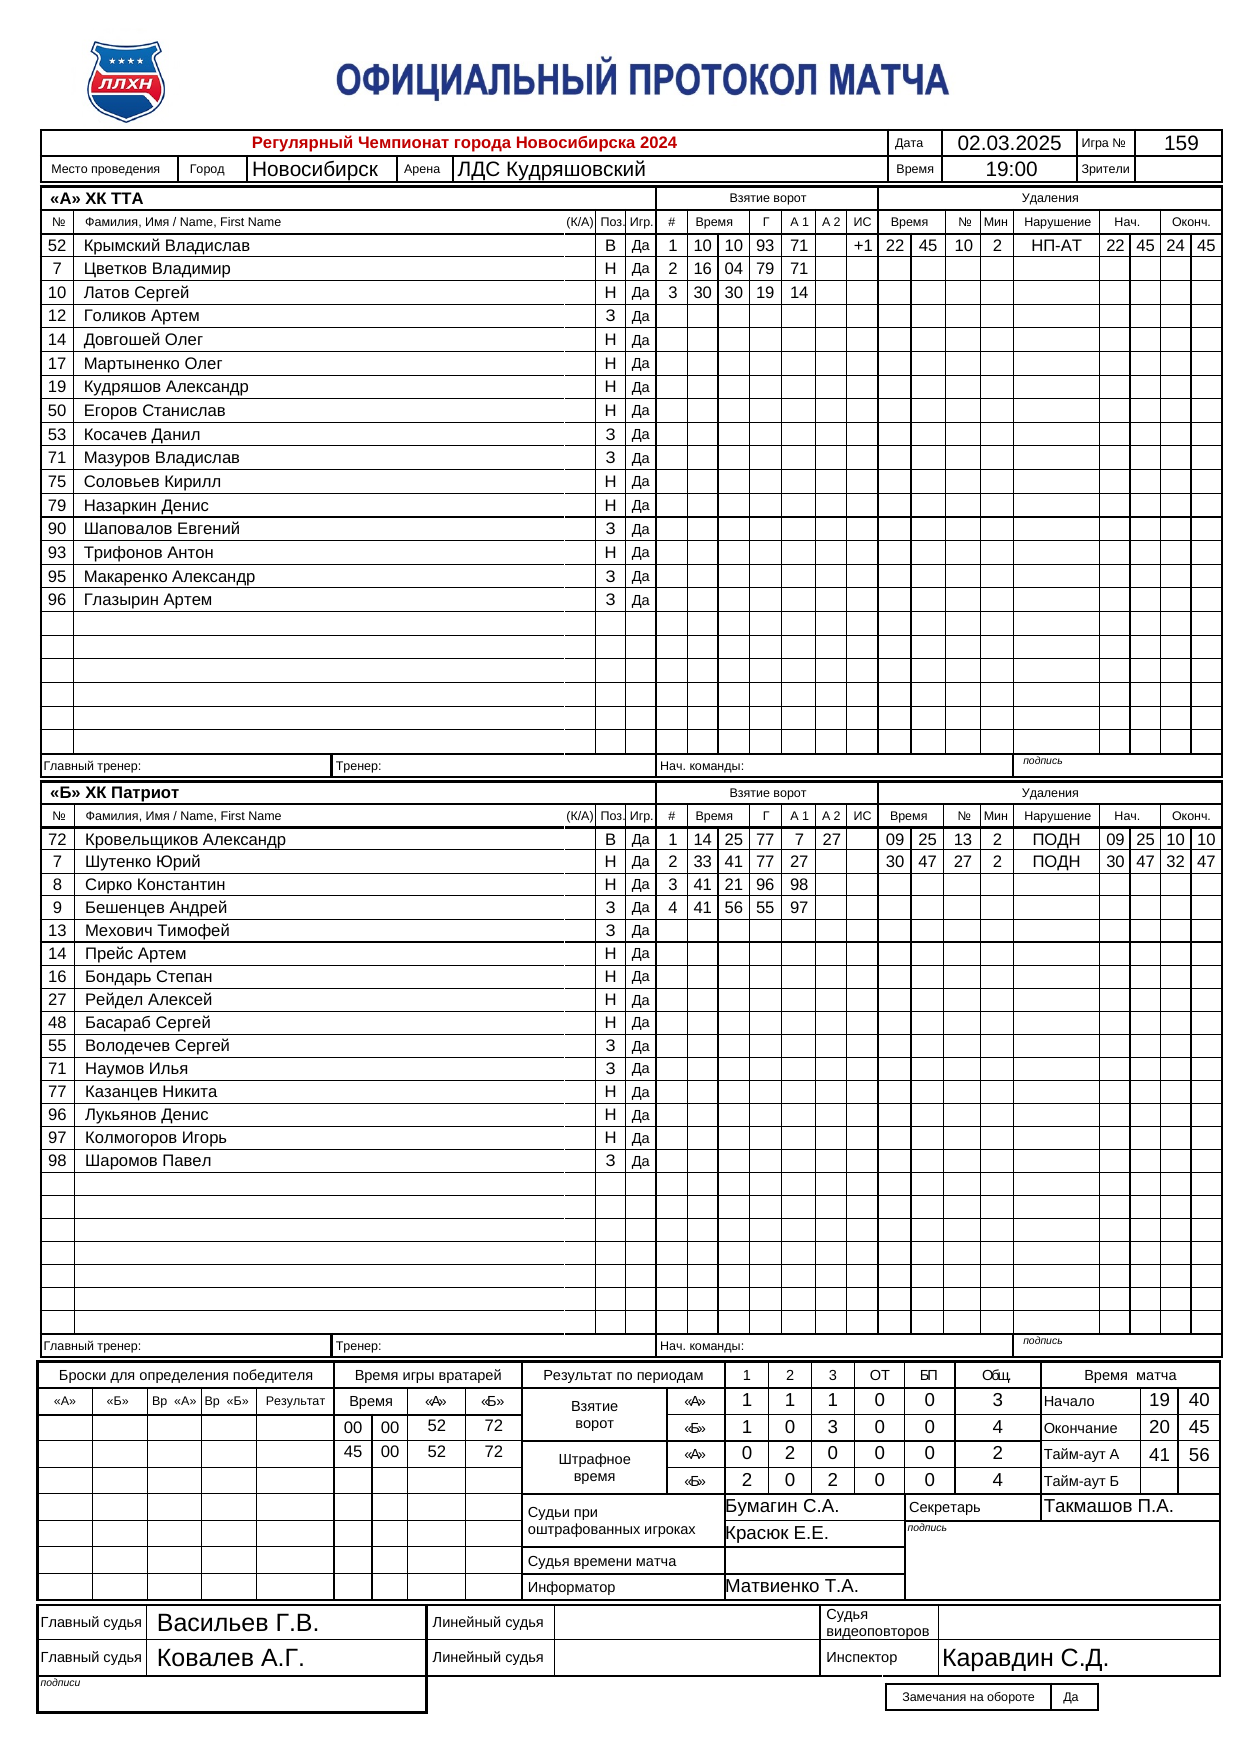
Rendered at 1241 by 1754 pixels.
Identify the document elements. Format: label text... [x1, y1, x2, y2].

table_cell Г [750, 805, 781, 826]
table_cell [847, 1012, 877, 1033]
table_cell [626, 659, 655, 682]
table_cell [657, 1242, 687, 1264]
table_cell [879, 612, 910, 634]
table_cell [1161, 376, 1190, 398]
table_cell Глазырин Артем [74, 588, 564, 611]
table_cell [1192, 707, 1221, 729]
table_cell [912, 1127, 943, 1149]
table_cell Мехович Тимофей [75, 920, 564, 941]
table_cell [657, 446, 687, 469]
table_cell Н [596, 874, 625, 895]
table_cell [1161, 328, 1190, 351]
table_cell Штрафное время [523, 1442, 666, 1493]
table_cell [879, 1058, 910, 1079]
table_cell [719, 730, 749, 753]
table_cell [1100, 1173, 1129, 1195]
table_cell [1131, 683, 1160, 706]
table_cell [750, 943, 781, 964]
table_cell Н [596, 281, 625, 303]
table_cell 97 [42, 1127, 74, 1149]
table_cell [257, 1547, 333, 1573]
table_cell 71 [42, 1058, 74, 1079]
table_cell [1161, 1127, 1190, 1149]
table_cell [750, 1242, 781, 1264]
table_cell [1014, 966, 1099, 987]
table_cell [657, 328, 687, 351]
table_cell [816, 1219, 846, 1241]
table_cell [750, 1288, 781, 1310]
table_cell 48 [42, 1012, 74, 1033]
table_cell [408, 1468, 465, 1493]
table_cell [688, 470, 717, 493]
table_cell [981, 257, 1013, 280]
table_cell [1161, 707, 1190, 729]
table_cell [782, 920, 815, 941]
table_cell [626, 1173, 655, 1195]
table_cell [879, 494, 910, 516]
table_cell [1131, 305, 1160, 327]
table_cell [782, 1012, 815, 1033]
table_cell [946, 494, 980, 516]
table_cell [688, 1012, 717, 1033]
table_cell [1100, 920, 1129, 941]
table_cell [596, 612, 625, 634]
table_cell [879, 1288, 910, 1310]
table_cell [565, 565, 595, 587]
table_cell Главный судья [39, 1640, 146, 1675]
table_cell [596, 1288, 625, 1310]
table_cell [912, 1265, 943, 1287]
table_cell [816, 1196, 846, 1218]
table_cell 19 [750, 281, 781, 303]
table_cell [1014, 1035, 1099, 1057]
table_cell [879, 257, 910, 280]
table_cell Ковалев А.Г. [147, 1640, 425, 1675]
table_cell [1014, 423, 1099, 445]
table_cell [719, 636, 749, 658]
table_cell [202, 1441, 256, 1467]
table_cell [879, 328, 910, 351]
table_cell [596, 683, 625, 706]
table_cell [719, 1012, 749, 1033]
table_cell [1192, 683, 1221, 706]
table_cell [565, 1081, 595, 1103]
table_cell [1014, 1265, 1099, 1287]
table_cell [719, 1311, 749, 1333]
table_cell Время [879, 805, 943, 826]
table_cell [719, 518, 749, 540]
table_cell [1131, 943, 1160, 964]
table_cell [946, 588, 980, 611]
table_cell [1161, 399, 1190, 422]
table_cell [626, 1196, 655, 1218]
table_cell Зрители [1078, 157, 1134, 181]
table_cell [1192, 541, 1221, 564]
table_cell Да [626, 494, 655, 516]
table_cell [981, 328, 1013, 351]
table_cell 09 [1100, 829, 1129, 849]
table_cell Да [626, 1058, 655, 1079]
table_cell [596, 1173, 625, 1195]
table_cell [1192, 352, 1221, 374]
table_cell [1100, 565, 1129, 587]
table_cell Да [626, 541, 655, 564]
table_cell [944, 1081, 980, 1103]
table_cell [981, 943, 1013, 964]
table_cell [750, 989, 781, 1011]
table_cell Нарушение [1014, 211, 1099, 233]
table_cell [626, 1242, 655, 1264]
table_cell [816, 1242, 846, 1264]
table_cell [1100, 659, 1129, 682]
table_cell [688, 1150, 717, 1172]
table_cell [1131, 966, 1160, 987]
table_cell [946, 423, 980, 445]
table_cell [1192, 1035, 1221, 1057]
table_cell [719, 920, 749, 941]
table_cell [946, 352, 980, 374]
table_cell [912, 399, 945, 422]
table_cell [657, 1150, 687, 1172]
table_cell [750, 1150, 781, 1172]
table_cell 72 [466, 1441, 521, 1467]
table_cell [42, 683, 73, 706]
table_cell [688, 943, 717, 964]
table_cell [565, 257, 595, 280]
table_cell [74, 683, 564, 706]
table_cell [688, 1196, 717, 1218]
table_cell [257, 1521, 333, 1546]
table_cell [1161, 1081, 1190, 1103]
table_cell Каравдин С.Д. [939, 1640, 1219, 1675]
table_cell [981, 659, 1013, 682]
table_cell [1161, 1311, 1190, 1333]
table_cell [1161, 1219, 1190, 1241]
table_cell [750, 446, 781, 469]
table_cell [879, 565, 910, 587]
table_cell А 2 [816, 211, 846, 233]
table_cell [912, 730, 945, 753]
table_cell [626, 1311, 655, 1333]
table_cell 4 [657, 896, 687, 918]
table_cell (К/А) [565, 805, 595, 826]
table_cell [565, 518, 595, 540]
table_cell 71 [782, 235, 815, 256]
table_cell [847, 423, 877, 445]
table_cell [782, 683, 815, 706]
table_cell [816, 636, 846, 658]
table_cell [939, 1606, 1219, 1639]
table_cell 2 [981, 235, 1013, 256]
table_cell [565, 541, 595, 564]
table_cell [719, 707, 749, 729]
table_cell [750, 588, 781, 611]
table_cell [847, 1242, 877, 1264]
table_cell [912, 1104, 943, 1126]
table_cell 2 [812, 1468, 854, 1493]
table_cell [912, 989, 943, 1011]
table_cell 33 [688, 850, 717, 872]
table_cell [1161, 565, 1190, 587]
table_cell Окончание [1042, 1415, 1140, 1440]
table_header Взятие ворот [657, 783, 877, 803]
table_cell 50 [42, 399, 73, 422]
table_cell Н [596, 399, 625, 422]
table_cell З [596, 1035, 625, 1057]
table_cell [847, 920, 877, 941]
table_cell [1014, 1242, 1099, 1264]
table_cell [847, 1081, 877, 1103]
table_cell Н [596, 541, 625, 564]
table_cell [688, 446, 717, 469]
table_cell [39, 1494, 92, 1520]
table_cell ЛДС Кудряшовский [454, 157, 887, 181]
table_cell Наумов Илья [75, 1058, 564, 1079]
table_cell [912, 518, 945, 540]
table_cell [596, 730, 625, 753]
table_cell [565, 659, 595, 682]
table_cell 16 [688, 257, 717, 280]
table_header Время матча [1042, 1363, 1219, 1387]
table_cell [981, 920, 1013, 941]
table_cell [944, 1288, 980, 1310]
table_cell Да [626, 850, 655, 872]
table_cell [1014, 518, 1099, 540]
table_cell [750, 541, 781, 564]
table_cell [1192, 1242, 1221, 1264]
table_cell 22 [1100, 235, 1129, 256]
table_cell [847, 257, 877, 280]
table_cell [1131, 920, 1160, 941]
table_cell [1161, 352, 1190, 374]
table_cell Оконч. [1161, 211, 1221, 233]
table_cell [1131, 494, 1160, 516]
table_cell 96 [750, 874, 781, 895]
table_cell Лукьянов Денис [75, 1104, 564, 1126]
table_cell А 2 [816, 805, 846, 826]
table_cell 45 [1192, 235, 1221, 256]
table_cell [1014, 352, 1099, 374]
table_cell [1014, 1219, 1099, 1241]
table_cell [782, 305, 815, 327]
table_cell [565, 281, 595, 303]
table_cell [565, 470, 595, 493]
table_cell [565, 707, 595, 729]
table_cell [719, 1104, 749, 1126]
table_cell [782, 636, 815, 658]
table_cell В [596, 235, 625, 256]
table_cell # [657, 211, 687, 233]
table_cell 47 [1131, 850, 1160, 872]
table_cell [1100, 1127, 1129, 1149]
table_cell 0 [855, 1468, 904, 1493]
table_cell [981, 1196, 1013, 1218]
table_cell 0 [812, 1442, 854, 1467]
table_cell [981, 1081, 1013, 1103]
table_cell 1 [812, 1389, 854, 1413]
table_cell 93 [42, 541, 73, 564]
table_cell 4 [956, 1468, 1040, 1493]
table_cell [1192, 1173, 1221, 1195]
table_cell 97 [782, 896, 815, 918]
table_cell 00 [373, 1416, 407, 1440]
table_cell [565, 494, 595, 516]
table_cell [946, 636, 980, 658]
table_cell [816, 966, 846, 987]
table_cell [1161, 683, 1190, 706]
table_cell [750, 683, 781, 706]
table_cell [688, 494, 717, 516]
table_cell [912, 943, 943, 964]
table_cell [782, 989, 815, 1011]
table_cell [847, 376, 877, 398]
table_header Общ. [956, 1363, 1040, 1387]
table_cell [657, 423, 687, 445]
table_cell 53 [42, 423, 73, 445]
table_cell [1161, 636, 1190, 658]
table_cell [565, 235, 595, 256]
table_cell подпись [1014, 755, 1221, 776]
table_cell [1131, 874, 1160, 895]
table_cell 1 [657, 235, 687, 256]
table_cell [626, 612, 655, 634]
table_cell Цветков Владимир [74, 257, 564, 280]
table_cell [466, 1494, 521, 1520]
table_cell [750, 636, 781, 658]
table_cell [1161, 541, 1190, 564]
table_cell Вр «Б» [202, 1389, 256, 1413]
table_cell [626, 1265, 655, 1287]
table_cell Трифонов Антон [74, 541, 564, 564]
table_cell [1100, 1104, 1129, 1126]
table_cell [719, 943, 749, 964]
table_cell [1014, 943, 1099, 964]
table_cell [1100, 257, 1129, 280]
table_cell 96 [42, 588, 73, 611]
table_cell Довгошей Олег [74, 328, 564, 351]
table_cell [750, 305, 781, 327]
table_cell 71 [42, 446, 73, 469]
table_cell [944, 1104, 980, 1126]
table_cell [1014, 989, 1099, 1011]
table_cell [202, 1547, 256, 1573]
table_cell [1100, 281, 1129, 303]
table_cell Красюк Е.Е. [726, 1521, 904, 1546]
table_cell 1 [726, 1389, 768, 1413]
table_cell [428, 1677, 882, 1711]
table_cell [688, 659, 717, 682]
table_cell 41 [719, 850, 749, 872]
table_cell [816, 518, 846, 540]
table_cell Соловьев Кирилл [74, 470, 564, 493]
table_cell Время [879, 211, 945, 233]
table_cell [1014, 1081, 1099, 1103]
table_cell Да [626, 281, 655, 303]
table_cell [981, 612, 1013, 634]
table_cell «Б» [668, 1415, 724, 1440]
table_cell [1100, 989, 1129, 1011]
table_cell 3 [657, 281, 687, 303]
table_header Дата [889, 131, 941, 155]
table_cell [75, 1311, 564, 1333]
table_cell № [42, 805, 74, 826]
table_cell [1131, 1219, 1160, 1241]
table_cell [75, 1219, 564, 1241]
table_cell [1100, 612, 1129, 634]
table_cell Тайм-аут Б [1042, 1468, 1140, 1493]
table_cell 25 [1131, 829, 1160, 849]
table_cell Вр «А» [148, 1389, 201, 1413]
table_cell [1100, 1311, 1129, 1333]
table_cell [148, 1521, 201, 1546]
table_cell [879, 281, 910, 303]
table_cell 10 [1161, 829, 1190, 849]
table_cell [816, 683, 846, 706]
table_cell [1131, 352, 1160, 374]
table_cell Н [596, 328, 625, 351]
table_cell [847, 494, 877, 516]
table_cell [944, 989, 980, 1011]
table_cell [1192, 376, 1221, 398]
table_cell [879, 446, 910, 469]
table_cell Бумагин С.А. [726, 1495, 904, 1520]
table_cell 77 [750, 850, 781, 872]
table_cell [719, 399, 749, 422]
table_cell [75, 1196, 564, 1218]
table_cell [912, 1173, 943, 1195]
table_cell Судья видеоповторов [821, 1606, 938, 1639]
table_cell Инспектор [821, 1640, 938, 1675]
table_cell [782, 565, 815, 587]
table_cell [879, 1265, 910, 1287]
table_cell [1100, 1288, 1129, 1310]
table_cell [688, 541, 717, 564]
table_cell [1192, 659, 1221, 682]
table_cell [626, 683, 655, 706]
table_cell 1 [657, 829, 687, 849]
table_cell [565, 305, 595, 327]
table_cell [1161, 989, 1190, 1011]
table_cell Бешенцев Андрей [75, 896, 564, 918]
table_cell [148, 1468, 201, 1493]
table_cell [1131, 659, 1160, 682]
table_cell 30 [1100, 850, 1129, 872]
table_cell [1100, 943, 1129, 964]
table_cell [782, 399, 815, 422]
table_cell [816, 305, 846, 327]
table_cell 10 [719, 235, 749, 256]
table_cell [148, 1494, 201, 1520]
table_cell [912, 659, 945, 682]
table_cell [981, 1288, 1013, 1310]
table_cell 30 [879, 850, 910, 872]
table_cell [981, 399, 1013, 422]
table_cell 7 [42, 257, 73, 280]
table_cell [847, 966, 877, 987]
table_cell [1192, 1104, 1221, 1126]
table_cell 55 [750, 896, 781, 918]
table_cell [626, 1219, 655, 1241]
table_header Удаления [879, 188, 1221, 209]
table_cell [1131, 1242, 1160, 1264]
table_cell 47 [1192, 850, 1221, 872]
table_cell [981, 1242, 1013, 1264]
table_cell [1099, 1682, 1220, 1711]
table_cell [1100, 896, 1129, 918]
table_cell [408, 1521, 465, 1546]
table_cell [555, 1640, 819, 1675]
table_cell [1014, 470, 1099, 493]
table_cell [981, 730, 1013, 753]
table_cell [1014, 1012, 1099, 1033]
table_cell +1 [847, 235, 877, 256]
table_cell 52 [408, 1416, 465, 1440]
table_cell [719, 1081, 749, 1103]
table_cell 95 [42, 565, 73, 587]
table_cell [879, 399, 910, 422]
table_cell [981, 446, 1013, 469]
table_cell Да [626, 943, 655, 964]
table_cell [719, 1150, 749, 1172]
table_cell [1014, 612, 1099, 634]
table_cell [879, 659, 910, 682]
table_cell [565, 1035, 595, 1057]
table_cell [688, 399, 717, 422]
table_cell подпись [906, 1522, 1219, 1599]
table_cell [75, 1265, 564, 1287]
table_cell [1100, 446, 1129, 469]
table_cell подписи [39, 1677, 425, 1711]
table_cell [93, 1521, 147, 1546]
table_cell [1014, 1104, 1099, 1126]
table_cell Н [596, 989, 625, 1011]
table_cell [912, 1035, 943, 1057]
table_cell [657, 1265, 687, 1287]
table_cell 19 [42, 376, 73, 398]
table_cell З [596, 896, 625, 918]
table_cell [565, 1104, 595, 1126]
table_cell [257, 1416, 333, 1440]
table_cell 45 [1179, 1415, 1219, 1440]
table_cell [1161, 943, 1190, 964]
table_cell 41 [688, 874, 717, 895]
table_cell [657, 1058, 687, 1079]
table_cell [1131, 1035, 1160, 1057]
table_cell [782, 376, 815, 398]
table_cell [74, 612, 564, 634]
table_cell [847, 730, 877, 753]
table_cell [981, 305, 1013, 327]
table_cell 0 [855, 1415, 904, 1440]
table_cell [912, 1288, 943, 1310]
table_cell [565, 446, 595, 469]
table_cell [816, 989, 846, 1011]
table_cell 3 [812, 1415, 854, 1440]
table_cell [879, 1012, 910, 1033]
table_cell [688, 1081, 717, 1103]
table_cell [750, 1104, 781, 1126]
table_cell [782, 1127, 815, 1149]
table_cell [688, 423, 717, 445]
table_cell [1161, 1173, 1190, 1195]
table_cell Шаповалов Евгений [74, 518, 564, 540]
table_cell [688, 920, 717, 941]
table_cell [912, 257, 945, 280]
table_cell [466, 1521, 521, 1546]
table_cell 90 [42, 518, 73, 540]
table_cell [944, 1058, 980, 1079]
table_cell [565, 943, 595, 964]
picture [5, 28, 1179, 129]
table_cell Мартыненко Олег [74, 352, 564, 374]
table_cell [42, 1311, 74, 1333]
table_cell [879, 352, 910, 374]
table_cell Главный тренер: [42, 1335, 330, 1356]
table_cell Н [596, 943, 625, 964]
table_cell [847, 1173, 877, 1195]
table_cell 2 [769, 1442, 811, 1467]
table_cell Поз. [596, 805, 625, 826]
table_cell [782, 588, 815, 611]
table_cell 13 [42, 920, 74, 941]
table_cell [565, 896, 595, 918]
table_cell [816, 1035, 846, 1057]
table_cell [981, 565, 1013, 587]
table_cell [657, 352, 687, 374]
table_cell [1100, 470, 1129, 493]
table_cell [847, 659, 877, 682]
table_cell [750, 659, 781, 682]
table_cell [750, 1058, 781, 1079]
table_cell Время [889, 157, 941, 181]
table_cell [981, 896, 1013, 918]
table_cell [565, 1058, 595, 1079]
table_cell [981, 1058, 1013, 1079]
table_cell [1131, 1311, 1160, 1333]
table_cell Макаренко Александр [74, 565, 564, 587]
table_cell 9 [42, 896, 74, 918]
table_cell Да [626, 305, 655, 327]
table_cell [1014, 659, 1099, 682]
table_cell [750, 1173, 781, 1195]
table_cell [1192, 1058, 1221, 1079]
table_cell [912, 305, 945, 327]
table_cell [373, 1547, 407, 1573]
table_header Время игры вратарей [335, 1363, 521, 1387]
table_cell [912, 636, 945, 658]
table_cell 96 [42, 1104, 74, 1126]
table_cell [1100, 1196, 1129, 1218]
table_cell [257, 1441, 333, 1467]
table_cell [565, 1012, 595, 1033]
table_cell [626, 1288, 655, 1310]
table_cell [719, 352, 749, 374]
table_cell [657, 920, 687, 941]
table_cell [657, 730, 687, 753]
table_cell [847, 943, 877, 964]
table_cell Латов Сергей [74, 281, 564, 303]
table_cell 41 [1141, 1441, 1177, 1467]
table_cell (К/А) [565, 211, 595, 233]
table_cell [42, 1288, 74, 1310]
table_cell [1161, 730, 1190, 753]
table_cell [1100, 1242, 1129, 1264]
table_cell Да [626, 1104, 655, 1126]
table_cell [1192, 920, 1221, 941]
table_cell А 1 [782, 805, 815, 826]
table_cell [1131, 399, 1160, 422]
table_cell [879, 966, 910, 987]
table_cell [1161, 896, 1190, 918]
table_cell [912, 446, 945, 469]
table_cell [1192, 399, 1221, 422]
table_cell [782, 541, 815, 564]
table_cell [565, 399, 595, 422]
table_cell Игр. [626, 211, 655, 233]
table_cell «А» [668, 1389, 724, 1413]
table_cell 52 [408, 1441, 465, 1467]
table_cell [719, 1288, 749, 1310]
table_cell [657, 683, 687, 706]
table_cell [688, 352, 717, 374]
table_cell [1161, 966, 1190, 987]
table_cell [1161, 1265, 1190, 1287]
table_cell [782, 1081, 815, 1103]
table_cell 3 [657, 874, 687, 895]
table_cell [1131, 281, 1160, 303]
table_cell [782, 1288, 815, 1310]
table_cell [782, 1104, 815, 1126]
table_cell [1014, 1288, 1099, 1310]
table_cell [879, 1104, 910, 1126]
table_cell [782, 446, 815, 469]
table_cell [1161, 494, 1190, 516]
table_cell [42, 659, 73, 682]
table_cell [42, 1265, 74, 1287]
table_cell [202, 1468, 256, 1493]
table_cell [42, 612, 73, 634]
table_cell № [42, 211, 73, 233]
table_cell [1014, 1173, 1099, 1195]
table_cell [657, 518, 687, 540]
table_cell [946, 683, 980, 706]
table_cell [946, 376, 980, 398]
table_cell [944, 1150, 980, 1172]
table_cell [847, 1265, 877, 1287]
table_cell [879, 1081, 910, 1103]
table_cell [1100, 636, 1129, 658]
table_cell [626, 707, 655, 729]
table_cell 77 [42, 1081, 74, 1103]
table_cell [1131, 257, 1160, 280]
table_cell [750, 1127, 781, 1149]
table_cell [1131, 896, 1160, 918]
table_cell [847, 305, 877, 327]
table_cell 24 [1161, 235, 1190, 256]
table_cell [1192, 1150, 1221, 1172]
table_cell [148, 1441, 201, 1467]
table_cell [750, 352, 781, 374]
table_cell [688, 1242, 717, 1264]
table_cell [657, 376, 687, 398]
table_cell [912, 1081, 943, 1103]
table_cell 25 [912, 829, 943, 849]
table_cell [816, 1265, 846, 1287]
table_cell 0 [905, 1442, 954, 1467]
table_cell [981, 541, 1013, 564]
table_cell [912, 281, 945, 303]
table_cell [39, 1521, 92, 1546]
table_cell [847, 1196, 877, 1218]
table_cell [1131, 423, 1160, 445]
table_cell [944, 1311, 980, 1333]
table_cell [657, 305, 687, 327]
table_cell [93, 1416, 147, 1440]
table_cell [782, 1058, 815, 1079]
table_cell [782, 328, 815, 351]
table_cell [39, 1547, 92, 1573]
table_cell [847, 1104, 877, 1126]
table_cell [1100, 494, 1129, 516]
table_cell [750, 1012, 781, 1033]
table_cell [1161, 1150, 1190, 1172]
table_cell [816, 399, 846, 422]
table_cell [93, 1468, 147, 1493]
table_cell [1192, 966, 1221, 987]
table_cell [1131, 518, 1160, 540]
table_header 1 [726, 1363, 768, 1387]
table_cell [1131, 730, 1160, 753]
table_cell 98 [42, 1150, 74, 1172]
table_cell [1136, 157, 1221, 181]
table_cell [816, 1012, 846, 1033]
table_cell [981, 1035, 1013, 1057]
table_cell [1014, 730, 1099, 753]
table_cell [1161, 423, 1190, 445]
table_cell [912, 588, 945, 611]
table_cell 27 [782, 850, 815, 872]
table_cell [847, 850, 877, 872]
table_cell [93, 1441, 147, 1467]
table_cell [1192, 305, 1221, 327]
table_cell [565, 376, 595, 398]
table_cell [847, 683, 877, 706]
table_cell [750, 328, 781, 351]
table_cell [782, 707, 815, 729]
table_cell [74, 659, 564, 682]
table_header Результат по периодам [523, 1363, 724, 1387]
table_cell [981, 1173, 1013, 1195]
table_cell [1100, 518, 1129, 540]
table_cell [879, 518, 910, 540]
table_cell [1161, 1058, 1190, 1079]
table_cell [1131, 376, 1160, 398]
table_cell Рейдел Алексей [75, 989, 564, 1011]
table_cell [335, 1494, 371, 1520]
table_cell 19 [1141, 1389, 1177, 1413]
table_cell [847, 1127, 877, 1149]
table_cell Г [750, 211, 781, 233]
table_cell 7 [782, 829, 815, 849]
table_cell [565, 1242, 595, 1264]
table_cell [719, 328, 749, 351]
table_cell [93, 1494, 147, 1520]
table_cell [93, 1547, 147, 1573]
table_cell [1014, 446, 1099, 469]
table_cell [1014, 257, 1099, 280]
table_cell [719, 1035, 749, 1057]
table_cell 41 [688, 896, 717, 918]
table_cell 30 [719, 281, 749, 303]
table_cell [565, 1311, 595, 1333]
table_cell [981, 281, 1013, 303]
table_cell Да [626, 1127, 655, 1149]
table_cell [596, 1196, 625, 1218]
table_cell [1014, 920, 1099, 941]
table_cell [1161, 1104, 1190, 1126]
table_cell Время [688, 211, 749, 233]
table_cell [782, 1219, 815, 1241]
table_cell Начало [1042, 1389, 1140, 1413]
table_cell [1131, 1058, 1160, 1079]
table_cell [657, 636, 687, 658]
table_cell [816, 1311, 846, 1333]
table_cell [688, 1311, 717, 1333]
table_cell [944, 920, 980, 941]
table_cell [596, 1242, 625, 1264]
table_cell Такмашов П.А. [1042, 1495, 1219, 1520]
table_cell [782, 1150, 815, 1172]
table_cell [75, 1242, 564, 1264]
table_cell [1192, 1219, 1221, 1241]
table_cell [1192, 874, 1221, 895]
table_cell 10 [946, 235, 980, 256]
table_cell [408, 1574, 465, 1599]
table_cell 0 [855, 1442, 904, 1467]
table_cell [657, 541, 687, 564]
table_cell [750, 470, 781, 493]
table_cell [1131, 1150, 1160, 1172]
table_cell [879, 730, 910, 753]
table_cell [912, 966, 943, 987]
table_cell [912, 1196, 943, 1218]
table_cell [42, 636, 73, 658]
table_cell [946, 446, 980, 469]
table_cell [750, 423, 781, 445]
table_cell 77 [750, 829, 781, 849]
table_cell [1192, 943, 1221, 964]
table_cell [688, 683, 717, 706]
table_cell [912, 328, 945, 351]
table_cell [1192, 612, 1221, 634]
table_cell Тайм-аут А [1042, 1441, 1140, 1467]
table_cell [565, 328, 595, 351]
table_cell [688, 966, 717, 987]
table_cell [879, 376, 910, 398]
table_cell [565, 423, 595, 445]
table_cell [657, 1173, 687, 1195]
table_cell [1014, 376, 1099, 398]
table_cell [946, 612, 980, 634]
table_cell [782, 494, 815, 516]
table_cell [565, 874, 595, 895]
table_cell [1100, 1150, 1129, 1172]
table_cell 0 [905, 1415, 954, 1440]
table_cell 2 [981, 850, 1013, 872]
table_cell [1192, 518, 1221, 540]
table_cell [946, 707, 980, 729]
table_cell [1192, 588, 1221, 611]
table_cell Шаромов Павел [75, 1150, 564, 1172]
table_cell Взятие ворот [523, 1389, 666, 1440]
table_cell Да [626, 352, 655, 374]
table_cell Тренер: [333, 755, 655, 776]
table_cell [1100, 1265, 1129, 1287]
table_cell [981, 588, 1013, 611]
table_cell [657, 1127, 687, 1149]
table_cell [847, 896, 877, 918]
table_cell 14 [688, 829, 717, 849]
table_cell [981, 1311, 1013, 1333]
table_cell Колмогоров Игорь [75, 1127, 564, 1149]
table_cell [946, 541, 980, 564]
table_cell Нарушение [1014, 805, 1099, 826]
table_cell [847, 541, 877, 564]
table_cell [1161, 588, 1190, 611]
table_cell [750, 1311, 781, 1333]
table_cell [750, 1196, 781, 1218]
table_cell [1100, 874, 1129, 895]
table_cell [912, 896, 943, 918]
table_cell [1192, 257, 1221, 280]
table_cell Н [596, 494, 625, 516]
table_cell [944, 1012, 980, 1033]
table_cell [816, 376, 846, 398]
table_cell 2 [657, 257, 687, 280]
table_cell [688, 328, 717, 351]
table_cell [1014, 588, 1099, 611]
table_cell 0 [855, 1389, 904, 1413]
table_cell [782, 659, 815, 682]
table_cell З [596, 1150, 625, 1172]
table_cell [944, 1265, 980, 1287]
table_cell [1131, 707, 1160, 729]
table_cell [1161, 305, 1190, 327]
table_cell [1192, 1081, 1221, 1103]
table_cell [946, 565, 980, 587]
table_cell [657, 612, 687, 634]
table_cell 0 [905, 1389, 954, 1413]
table_cell [657, 1035, 687, 1057]
table_cell [657, 1104, 687, 1126]
table_cell [946, 399, 980, 422]
table_cell [408, 1494, 465, 1520]
table_cell [1192, 494, 1221, 516]
table_cell Кудряшов Александр [74, 376, 564, 398]
table_cell № [946, 211, 980, 233]
table_cell [688, 1127, 717, 1149]
table_cell [1161, 1012, 1190, 1033]
table_cell «Б » [466, 1389, 521, 1413]
table_cell [719, 446, 749, 469]
table_cell [750, 1219, 781, 1241]
table_cell Володечев Сергей [75, 1035, 564, 1057]
table_cell [202, 1494, 256, 1520]
table_cell [688, 612, 717, 634]
table_cell [912, 470, 945, 493]
table_cell 16 [42, 966, 74, 987]
table_cell [981, 352, 1013, 374]
table_cell Да [626, 328, 655, 351]
table_cell [946, 305, 980, 327]
table_cell [202, 1574, 256, 1599]
table_cell [879, 1311, 910, 1333]
table_cell [1131, 588, 1160, 611]
table_cell [912, 1219, 943, 1241]
table_cell Да [626, 1081, 655, 1103]
table_cell Н [596, 1104, 625, 1126]
table_cell [944, 1196, 980, 1218]
table_cell [1192, 636, 1221, 658]
table_cell [202, 1521, 256, 1546]
table_cell [688, 730, 717, 753]
table_cell Время [335, 1389, 407, 1413]
table_cell 93 [750, 235, 781, 256]
table_cell Линейный судья [428, 1606, 554, 1639]
table_cell 56 [1179, 1441, 1219, 1467]
table_cell [879, 920, 910, 941]
table_cell [981, 1265, 1013, 1287]
table_cell Да [626, 920, 655, 941]
table_cell [719, 1173, 749, 1195]
table_cell [1192, 1196, 1221, 1218]
table_cell [1161, 659, 1190, 682]
table_cell Да [626, 874, 655, 895]
table_cell [750, 920, 781, 941]
table_cell [373, 1468, 407, 1493]
table_cell Н [596, 1081, 625, 1103]
table_cell [1100, 588, 1129, 611]
table_cell [816, 612, 846, 634]
table_cell [1192, 1265, 1221, 1287]
table_header Регулярный Чемпионат города Новосибирска 2024 [42, 131, 887, 155]
table_cell Да [626, 829, 655, 849]
table_cell [816, 352, 846, 374]
table_cell [42, 1173, 74, 1195]
table_cell [946, 328, 980, 351]
table_cell подпись [1014, 1335, 1221, 1356]
table_cell [912, 1058, 943, 1079]
table_cell [565, 1219, 595, 1241]
table_cell [1100, 1081, 1129, 1103]
table_cell [1131, 328, 1160, 351]
table_cell [565, 1288, 595, 1310]
table_cell З [596, 305, 625, 327]
table_cell [75, 1173, 564, 1195]
table_header БП [905, 1363, 954, 1387]
table_cell [1014, 281, 1099, 303]
table_cell Место проведения [42, 157, 177, 181]
table_header 159 [1136, 131, 1221, 155]
table_cell [1014, 305, 1099, 327]
table_cell 32 [1161, 850, 1190, 872]
table_cell 79 [750, 257, 781, 280]
table_cell [719, 470, 749, 493]
table_cell [981, 1012, 1013, 1033]
table_cell 30 [688, 281, 717, 303]
table_cell [816, 470, 846, 493]
table_cell [596, 636, 625, 658]
table_cell Результат [257, 1389, 333, 1413]
table_cell [912, 423, 945, 445]
table_cell [148, 1574, 201, 1599]
table_cell [1192, 470, 1221, 493]
table_cell [847, 1288, 877, 1310]
table_cell 72 [466, 1416, 521, 1440]
table_cell 27 [42, 989, 74, 1011]
table_cell [1192, 1012, 1221, 1033]
table_cell Да [626, 257, 655, 280]
table_cell [42, 707, 73, 729]
table_cell [688, 1058, 717, 1079]
table_cell [981, 518, 1013, 540]
table_cell [879, 1173, 910, 1195]
table_cell [719, 305, 749, 327]
table_cell [1161, 518, 1190, 540]
table_cell # [657, 805, 687, 826]
table_cell [1161, 1035, 1190, 1057]
table_cell [946, 730, 980, 753]
table_cell [1131, 1081, 1160, 1103]
table_cell [944, 1173, 980, 1195]
table_cell [257, 1574, 333, 1599]
table_cell Секретарь [906, 1495, 1040, 1520]
table_cell [657, 565, 687, 587]
table_cell [657, 989, 687, 1011]
table_cell [1100, 966, 1129, 987]
table_cell [688, 588, 717, 611]
table_cell 17 [42, 352, 73, 374]
table_cell [657, 707, 687, 729]
table_cell Казанцев Никита [75, 1081, 564, 1103]
table_cell [816, 896, 846, 918]
table_cell Арена [398, 157, 452, 181]
table_cell [335, 1574, 371, 1599]
table_cell Н [596, 352, 625, 374]
table_cell З [596, 565, 625, 587]
table_cell [816, 328, 846, 351]
table_cell [944, 1219, 980, 1241]
table_header 02.03.2025 [943, 131, 1076, 155]
table_cell [719, 683, 749, 706]
table_cell [981, 989, 1013, 1011]
table_cell Прейс Артем [75, 943, 564, 964]
table_cell 14 [782, 281, 815, 303]
table_cell [981, 707, 1013, 729]
table_cell [688, 305, 717, 327]
table_cell Нач. [1100, 805, 1160, 826]
table_cell [944, 966, 980, 987]
table_cell Н [596, 850, 625, 872]
table_cell НП-АТ [1014, 235, 1099, 256]
table_cell ИС [847, 211, 877, 233]
table_cell [1131, 1127, 1160, 1149]
table_cell Да [626, 1035, 655, 1057]
table_cell [816, 659, 846, 682]
table_cell [782, 423, 815, 445]
table_header Удаления [879, 783, 1221, 803]
table_cell 10 [1192, 829, 1221, 849]
table_cell [847, 281, 877, 303]
table_cell [1192, 730, 1221, 753]
table_cell [626, 636, 655, 658]
table_cell [847, 707, 877, 729]
table_cell [782, 518, 815, 540]
table_cell Тренер: [333, 1335, 655, 1356]
table_cell Да [626, 1012, 655, 1033]
table_cell Да [626, 423, 655, 445]
table_cell [750, 966, 781, 987]
table_cell «А» [39, 1389, 92, 1413]
table_cell [1131, 541, 1160, 564]
table_cell [847, 989, 877, 1011]
table_cell 2 [956, 1442, 1040, 1467]
table_cell [565, 920, 595, 941]
table_cell [1100, 399, 1129, 422]
table_cell 72 [42, 829, 74, 849]
table_cell [879, 1035, 910, 1057]
table_cell 00 [335, 1416, 371, 1440]
table_cell [688, 1219, 717, 1241]
table_cell [373, 1521, 407, 1546]
table_cell [657, 943, 687, 964]
table_cell [847, 874, 877, 895]
table_cell [74, 730, 564, 753]
table_cell 79 [42, 494, 73, 516]
table_cell 13 [944, 829, 980, 849]
table_cell [657, 470, 687, 493]
table_cell [555, 1606, 819, 1639]
table_cell [750, 1035, 781, 1057]
table_cell [1131, 1104, 1160, 1126]
table_cell [42, 1242, 74, 1264]
table_cell [981, 1219, 1013, 1241]
table_cell [1014, 636, 1099, 658]
table_cell [719, 966, 749, 987]
table_cell 2 [726, 1468, 768, 1493]
table_cell [1161, 446, 1190, 469]
table_header 3 [812, 1363, 854, 1387]
table_cell [688, 1104, 717, 1126]
table_cell [688, 518, 717, 540]
table_cell [816, 850, 846, 872]
table_cell [657, 1081, 687, 1103]
table_cell [782, 1196, 815, 1218]
table_cell 1 [726, 1415, 768, 1440]
table_cell [39, 1574, 92, 1599]
table_cell [1014, 1150, 1099, 1172]
table_cell Судьи при оштрафованных игроках [523, 1495, 724, 1546]
table_cell [912, 707, 945, 729]
table_cell [816, 235, 846, 256]
table_cell 14 [42, 328, 73, 351]
table_cell [1014, 896, 1099, 918]
table_cell [847, 1035, 877, 1057]
table_cell [750, 494, 781, 516]
table_cell [596, 1265, 625, 1287]
table_cell Голиков Артем [74, 305, 564, 327]
table_cell 0 [905, 1468, 954, 1493]
table_cell Мин [981, 211, 1013, 233]
table_cell [981, 1104, 1013, 1126]
table_cell [42, 730, 73, 753]
table_cell [148, 1416, 201, 1440]
table_cell [565, 989, 595, 1011]
table_cell 4 [956, 1415, 1040, 1440]
table_cell [657, 1196, 687, 1218]
table_cell Да [626, 376, 655, 398]
table_cell [944, 943, 980, 964]
table_cell «А» [408, 1389, 465, 1413]
table_cell [719, 1242, 749, 1264]
table_cell [816, 1127, 846, 1149]
table_cell [946, 281, 980, 303]
table_cell [981, 470, 1013, 493]
table_cell Судья времени матча [523, 1548, 724, 1573]
table_cell [1014, 1058, 1099, 1079]
table_cell [782, 1311, 815, 1333]
table_cell [1014, 683, 1099, 706]
table_cell Да [626, 896, 655, 918]
table_cell [1192, 565, 1221, 587]
table_cell [1100, 541, 1129, 564]
table_cell 10 [42, 281, 73, 303]
table_cell [657, 1012, 687, 1033]
table_cell [912, 683, 945, 706]
table_cell [879, 683, 910, 706]
table_cell [750, 399, 781, 422]
table_cell [719, 989, 749, 1011]
table_cell [565, 829, 595, 849]
table_cell [1161, 281, 1190, 303]
table_cell [816, 1081, 846, 1103]
table_cell Да [626, 1150, 655, 1172]
table_cell [847, 470, 877, 493]
table_cell Нач. [1100, 211, 1160, 233]
table_cell 8 [42, 874, 74, 895]
table_cell Да [626, 966, 655, 987]
table_cell [1014, 399, 1099, 422]
table_cell Да [626, 588, 655, 611]
table_cell [1131, 446, 1160, 469]
table_cell [657, 399, 687, 422]
table_cell [981, 376, 1013, 398]
table_cell Н [596, 470, 625, 493]
table_cell [719, 1196, 749, 1218]
table_cell [946, 518, 980, 540]
table_cell [39, 1441, 92, 1467]
table_cell [1179, 1468, 1219, 1493]
table_header ОТ [855, 1363, 904, 1387]
table_cell Да [626, 565, 655, 587]
table_cell [1161, 920, 1190, 941]
table_cell [596, 707, 625, 729]
table_cell [782, 1035, 815, 1057]
table_cell [1100, 1035, 1129, 1057]
table_header Игра № [1078, 131, 1134, 155]
table_cell [879, 1150, 910, 1172]
table_cell 21 [719, 874, 749, 895]
table_cell [1131, 1012, 1160, 1033]
table_cell [75, 1288, 564, 1310]
table_cell [750, 518, 781, 540]
table_cell [750, 707, 781, 729]
table_cell [719, 1265, 749, 1287]
table_cell [782, 612, 815, 634]
table_cell [1131, 1173, 1160, 1195]
table_cell [1100, 352, 1129, 374]
table_cell [944, 896, 980, 918]
table_cell [257, 1468, 333, 1493]
table_cell 0 [769, 1415, 811, 1440]
table_cell [981, 874, 1013, 895]
table_cell [847, 352, 877, 374]
table_cell 00 [373, 1441, 407, 1467]
table_cell [726, 1548, 904, 1573]
table_cell [782, 1173, 815, 1195]
table_cell [750, 376, 781, 398]
table_cell [912, 565, 945, 587]
table_cell [42, 1196, 74, 1218]
table_cell 47 [912, 850, 943, 872]
table_cell [816, 494, 846, 516]
table_cell Информатор [523, 1575, 724, 1599]
table_cell [408, 1547, 465, 1573]
table_cell [202, 1416, 256, 1440]
table_cell [816, 446, 846, 469]
table_cell № [944, 805, 980, 826]
table_cell 12 [42, 305, 73, 327]
table_cell [750, 730, 781, 753]
table_cell [816, 423, 846, 445]
table_cell З [596, 588, 625, 611]
table_cell [816, 1150, 846, 1172]
table_cell [912, 612, 945, 634]
table_cell [565, 850, 595, 872]
table_cell Да [626, 399, 655, 422]
table_cell [816, 1058, 846, 1079]
table_cell [847, 1058, 877, 1079]
table_cell [912, 1150, 943, 1172]
table_cell [1131, 1196, 1160, 1218]
table_cell [944, 1035, 980, 1057]
table_cell 19:00 [943, 157, 1076, 181]
table_cell [879, 707, 910, 729]
table_cell З [596, 1058, 625, 1079]
table_cell [1014, 494, 1099, 516]
table_cell [565, 1150, 595, 1172]
table_cell Н [596, 257, 625, 280]
table_cell [816, 730, 846, 753]
table_cell [946, 470, 980, 493]
table_cell [1141, 1468, 1177, 1493]
table_cell Васильев Г.В. [147, 1606, 425, 1639]
table_cell [657, 1288, 687, 1310]
table_cell Н [596, 376, 625, 398]
table_cell [688, 1265, 717, 1287]
table_cell [847, 565, 877, 587]
table_cell [879, 1242, 910, 1264]
table_cell 55 [42, 1035, 74, 1057]
table_cell [912, 874, 943, 895]
table_cell 98 [782, 874, 815, 895]
table_cell [1100, 683, 1129, 706]
table_cell 10 [688, 235, 717, 256]
table_cell [847, 1311, 877, 1333]
table_cell 27 [816, 829, 846, 849]
table_cell Мазуров Владислав [74, 446, 564, 469]
table_header Броски для определения победителя [39, 1363, 333, 1387]
table_cell [596, 1219, 625, 1241]
table_cell Н [596, 966, 625, 987]
table_cell [912, 494, 945, 516]
table_cell [879, 943, 910, 964]
table_cell ИС [847, 805, 877, 826]
table_cell 45 [335, 1441, 371, 1467]
table_cell Крымский Владислав [74, 235, 564, 256]
table_cell [657, 659, 687, 682]
table_cell [1131, 989, 1160, 1011]
table_cell [879, 874, 910, 895]
table_cell [626, 730, 655, 753]
table_cell [335, 1521, 371, 1546]
table_cell 2 [657, 850, 687, 872]
table_cell [912, 1242, 943, 1264]
table_cell [981, 966, 1013, 987]
table_cell [335, 1468, 371, 1493]
table_cell [750, 1081, 781, 1103]
table_cell [373, 1494, 407, 1520]
table_cell [1192, 423, 1221, 445]
table_cell З [596, 423, 625, 445]
table_cell [565, 612, 595, 634]
table_cell [879, 423, 910, 445]
table_cell [944, 1127, 980, 1149]
table_cell [1192, 896, 1221, 918]
table_cell 52 [42, 235, 73, 256]
table_cell [719, 423, 749, 445]
table_cell [1161, 1288, 1190, 1310]
table_header «Б» ХК Патриот [42, 783, 655, 803]
table_cell [1014, 328, 1099, 351]
table_cell Город [179, 157, 246, 181]
table_cell З [596, 920, 625, 941]
table_cell 45 [1131, 235, 1160, 256]
table_cell [1192, 281, 1221, 303]
table_cell 25 [719, 829, 749, 849]
table_cell [1100, 730, 1129, 753]
table_cell [847, 518, 877, 540]
table_cell Матвиенко Т.А. [726, 1575, 904, 1599]
table_cell [1131, 470, 1160, 493]
table_cell Косачев Данил [74, 423, 564, 445]
table_cell [816, 588, 846, 611]
table_cell Да [626, 446, 655, 469]
table_cell ПОДН [1014, 850, 1099, 872]
table_cell [74, 707, 564, 729]
table_cell Да [626, 235, 655, 256]
table_cell Нач. команды: [657, 755, 1012, 776]
table_cell [719, 541, 749, 564]
table_cell [565, 1127, 595, 1149]
table_cell [657, 1219, 687, 1241]
table_cell 20 [1141, 1415, 1177, 1440]
table_cell [879, 896, 910, 918]
table_cell [879, 989, 910, 1011]
table_cell [42, 1219, 74, 1241]
table_cell [1014, 541, 1099, 564]
table_cell [719, 376, 749, 398]
table_cell [782, 966, 815, 987]
table_cell [879, 541, 910, 564]
table_cell [1161, 1196, 1190, 1218]
table_cell [782, 730, 815, 753]
table_cell [816, 257, 846, 280]
table_cell Егоров Станислав [74, 399, 564, 422]
table_cell [657, 966, 687, 987]
table_cell [1014, 874, 1099, 895]
table_cell [719, 565, 749, 587]
table_cell [719, 659, 749, 682]
table_cell [373, 1574, 407, 1599]
table_cell [912, 920, 943, 941]
table_cell [596, 659, 625, 682]
table_cell 1 [769, 1389, 811, 1413]
table_cell [879, 636, 910, 658]
table_cell [565, 352, 595, 374]
table_cell «А» [668, 1442, 724, 1467]
table_cell [879, 1127, 910, 1149]
table_cell [782, 1242, 815, 1264]
table_cell [688, 565, 717, 587]
table_cell [847, 588, 877, 611]
table_cell [565, 683, 595, 706]
table_cell [565, 730, 595, 753]
table_cell [1100, 423, 1129, 445]
table_cell [1161, 257, 1190, 280]
table_cell [879, 588, 910, 611]
table_cell 3 [956, 1389, 1040, 1413]
table_cell Да [626, 989, 655, 1011]
table_cell В [596, 829, 625, 849]
table_cell [816, 874, 846, 895]
table_cell Шутенко Юрий [75, 850, 564, 872]
table_cell 56 [719, 896, 749, 918]
table_cell [719, 1127, 749, 1149]
table_cell [1100, 305, 1129, 327]
table_cell [912, 352, 945, 374]
table_cell [944, 874, 980, 895]
table_cell [719, 1058, 749, 1079]
table_header Замечания на обороте [887, 1685, 1050, 1709]
table_cell [981, 636, 1013, 658]
table_cell [816, 541, 846, 564]
table_cell [750, 565, 781, 587]
table_cell [719, 1219, 749, 1241]
table_cell [688, 1173, 717, 1195]
table_cell [879, 470, 910, 493]
table_cell З [596, 518, 625, 540]
table_cell [1100, 1012, 1129, 1033]
table_cell 14 [42, 943, 74, 964]
table_cell Игр. [626, 805, 655, 826]
table_cell Басараб Сергей [75, 1012, 564, 1033]
table_cell [879, 1196, 910, 1218]
table_cell 71 [782, 257, 815, 280]
table_header 2 [769, 1363, 811, 1387]
table_cell [688, 1288, 717, 1310]
table_cell 45 [912, 235, 945, 256]
table_cell [816, 281, 846, 303]
table_cell [688, 1035, 717, 1057]
table_cell Фамилия, Имя / Name, First Name [75, 805, 565, 826]
table_cell [565, 1196, 595, 1218]
table_cell Главный судья [39, 1606, 146, 1639]
table_cell [912, 541, 945, 564]
table_cell [565, 966, 595, 987]
table_cell Новосибирск [248, 157, 396, 181]
table_cell [750, 612, 781, 634]
table_cell [847, 328, 877, 351]
table_cell [1131, 612, 1160, 634]
table_cell 7 [42, 850, 74, 872]
table_cell [1100, 1219, 1129, 1241]
table_cell [883, 1677, 1220, 1681]
table_cell [1161, 874, 1190, 895]
table_cell [39, 1416, 92, 1440]
table_cell 27 [944, 850, 980, 872]
table_cell Да [626, 518, 655, 540]
table_cell Кровельщиков Александр [75, 829, 564, 849]
table_cell [1100, 328, 1129, 351]
table_cell А 1 [782, 211, 815, 233]
table_cell [719, 588, 749, 611]
table_header Да [1052, 1685, 1097, 1709]
table_cell 0 [726, 1442, 768, 1467]
table_cell [657, 1311, 687, 1333]
table_cell [981, 1150, 1013, 1172]
table_cell [946, 659, 980, 682]
table_cell Линейный судья [428, 1640, 554, 1675]
table_cell [1100, 1058, 1129, 1079]
table_cell [847, 1219, 877, 1241]
table_cell [816, 1173, 846, 1195]
table_cell [93, 1574, 147, 1599]
table_cell [1192, 989, 1221, 1011]
table_cell [816, 943, 846, 964]
table_cell [466, 1468, 521, 1493]
table_cell [912, 1012, 943, 1033]
table_cell [1014, 1196, 1099, 1218]
table_cell [847, 636, 877, 658]
table_cell [719, 612, 749, 634]
table_cell Нач. команды: [657, 1335, 1012, 1356]
table_cell [39, 1468, 92, 1493]
table_cell [335, 1547, 371, 1573]
table_cell [148, 1547, 201, 1573]
table_cell [688, 376, 717, 398]
table_cell [1161, 470, 1190, 493]
table_cell 40 [1179, 1389, 1219, 1413]
table_cell [1192, 1288, 1221, 1310]
table_cell 22 [879, 235, 910, 256]
table_cell [596, 1311, 625, 1333]
table_cell [912, 1311, 943, 1333]
table_cell [1100, 376, 1129, 398]
table_cell [782, 470, 815, 493]
table_cell [565, 636, 595, 658]
table_cell [1192, 328, 1221, 351]
table_cell [688, 989, 717, 1011]
table_cell [946, 257, 980, 280]
table_cell [981, 1127, 1013, 1149]
table_header Взятие ворот [657, 188, 877, 209]
table_cell Мин [981, 805, 1013, 826]
table_cell 09 [879, 829, 910, 849]
table_cell Главный тренер: [42, 755, 330, 776]
table_cell [565, 1173, 595, 1195]
table_cell [1131, 1288, 1160, 1310]
table_cell [912, 376, 945, 398]
table_cell [847, 446, 877, 469]
table_cell [1192, 1311, 1221, 1333]
table_cell [1131, 1265, 1160, 1287]
table_cell [816, 920, 846, 941]
table_cell [1161, 612, 1190, 634]
table_cell Поз. [596, 211, 625, 233]
table_cell Сирко Константин [75, 874, 564, 895]
table_cell Н [596, 1012, 625, 1033]
table_cell ПОДН [1014, 829, 1099, 849]
table_cell [688, 707, 717, 729]
table_cell [565, 588, 595, 611]
table_cell [750, 1265, 781, 1287]
table_cell 04 [719, 257, 749, 280]
table_cell [1014, 1127, 1099, 1149]
table_cell [657, 494, 687, 516]
table_cell [782, 352, 815, 374]
table_cell [1131, 636, 1160, 658]
table_cell [879, 305, 910, 327]
table_cell [1014, 1311, 1099, 1333]
table_cell [981, 683, 1013, 706]
table_cell [816, 707, 846, 729]
table_cell [1192, 1127, 1221, 1149]
table_cell [1014, 707, 1099, 729]
table_cell 75 [42, 470, 73, 493]
table_cell [944, 1242, 980, 1264]
table_cell [1131, 565, 1160, 587]
table_cell [466, 1574, 521, 1599]
table_cell [816, 1104, 846, 1126]
table_cell [1161, 1242, 1190, 1264]
table_cell [74, 636, 564, 658]
table_cell Назаркин Денис [74, 494, 564, 516]
table_cell Да [626, 470, 655, 493]
table_cell З [596, 446, 625, 469]
table_cell [719, 494, 749, 516]
table_cell Время [688, 805, 749, 826]
table_cell «Б» [93, 1389, 147, 1413]
table_cell [1014, 565, 1099, 587]
table_cell Фамилия, Имя / Name, First Name [74, 211, 565, 233]
table_cell [981, 494, 1013, 516]
table_cell [847, 399, 877, 422]
table_cell «Б» [668, 1468, 724, 1493]
table_header «А» ХК ТТА [42, 188, 655, 209]
table_cell [816, 565, 846, 587]
table_cell Оконч. [1161, 805, 1221, 826]
table_cell [847, 612, 877, 634]
table_cell [1100, 707, 1129, 729]
table_cell [782, 1265, 815, 1287]
table_cell [565, 1265, 595, 1287]
table_cell [847, 829, 877, 849]
table_cell [981, 423, 1013, 445]
table_cell [879, 1219, 910, 1241]
table_cell [847, 1150, 877, 1172]
table_cell [657, 588, 687, 611]
table_cell [816, 1288, 846, 1310]
table_cell 2 [981, 829, 1013, 849]
table_cell [688, 636, 717, 658]
table_cell [257, 1494, 333, 1520]
table_cell Н [596, 1127, 625, 1149]
table_cell [782, 943, 815, 964]
table_cell 0 [769, 1468, 811, 1493]
table_cell [1192, 446, 1221, 469]
table_cell Бондарь Степан [75, 966, 564, 987]
table_cell [466, 1547, 521, 1573]
